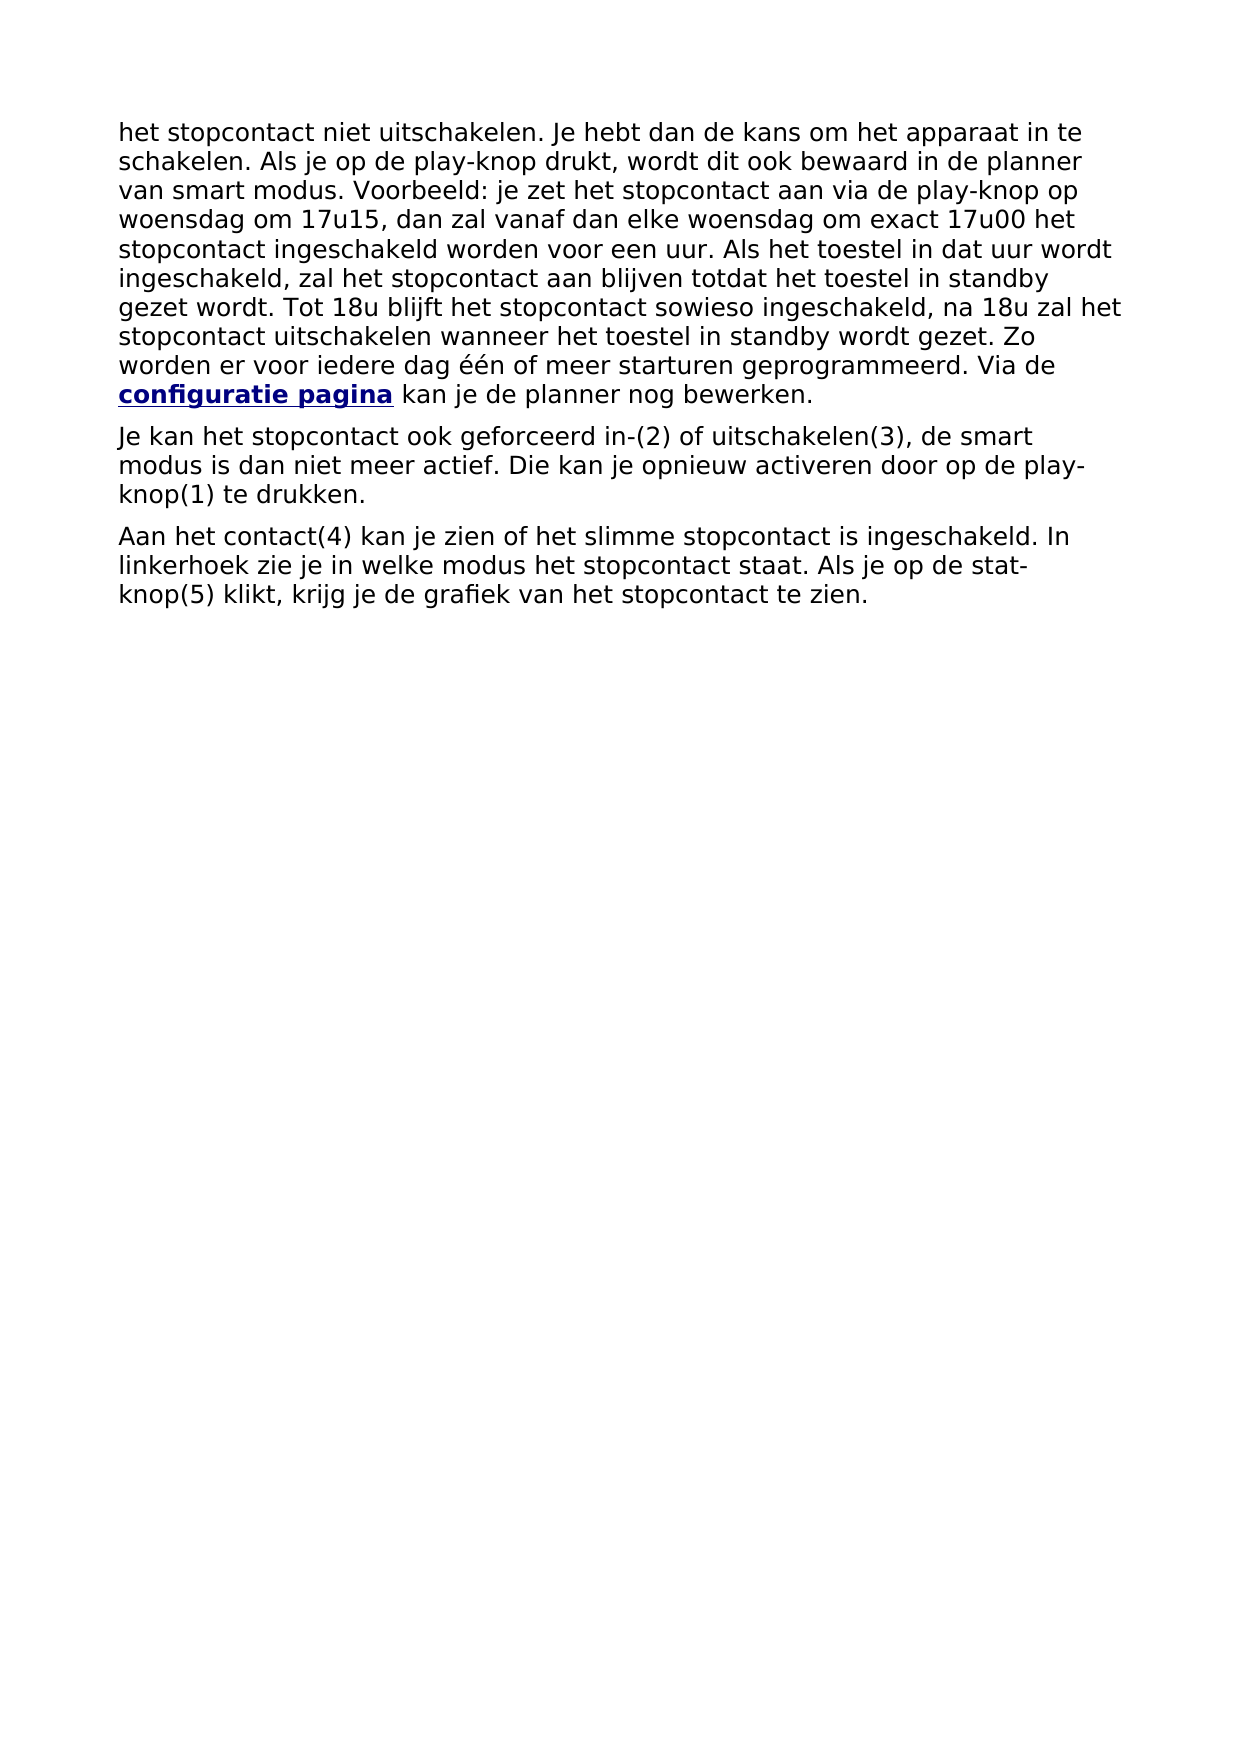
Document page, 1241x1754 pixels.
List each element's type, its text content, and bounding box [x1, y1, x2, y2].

text Aan het contact(4) kan je zien of het slimme stopcontact is ingeschakeld. In linkerhoek zie je in welke modus het stopcontact staat. Als je op de stat-knop(5) klikt, krijg je de grafiek van het stopcontact te zien. [118, 522, 1122, 610]
text het stopcontact niet uitschakelen. Je hebt dan de kans om het apparaat in te schakelen. Als je op de play-knop drukt, wordt dit ook bewaard in de planner van smart modus. Voorbeeld: je zet het stopcontact aan via de play-knop op woensdag om 17u15, dan zal vanaf dan elke woensdag om exact 17u00 het stopcontact ingeschakeld worden voor een uur. Als het toestel in dat uur wordt ingeschakeld, zal het stopcontact aan blijven totdat het toestel in standby gezet wordt. Tot 18u blijft het stopcontact sowieso ingeschakeld, na 18u zal het stopcontact uitschakelen wanneer het toestel in standby wordt gezet. Zo worden er voor iedere dag één of meer starturen geprogrammeerd. Via de configuratie pagina kan je de planner nog bewerken. [118, 118, 1122, 410]
text Je kan het stopcontact ook geforceerd in-(2) of uitschakelen(3), de smart modus is dan niet meer actief. Die kan je opnieuw activeren door op de play-knop(1) te drukken. [118, 422, 1122, 510]
